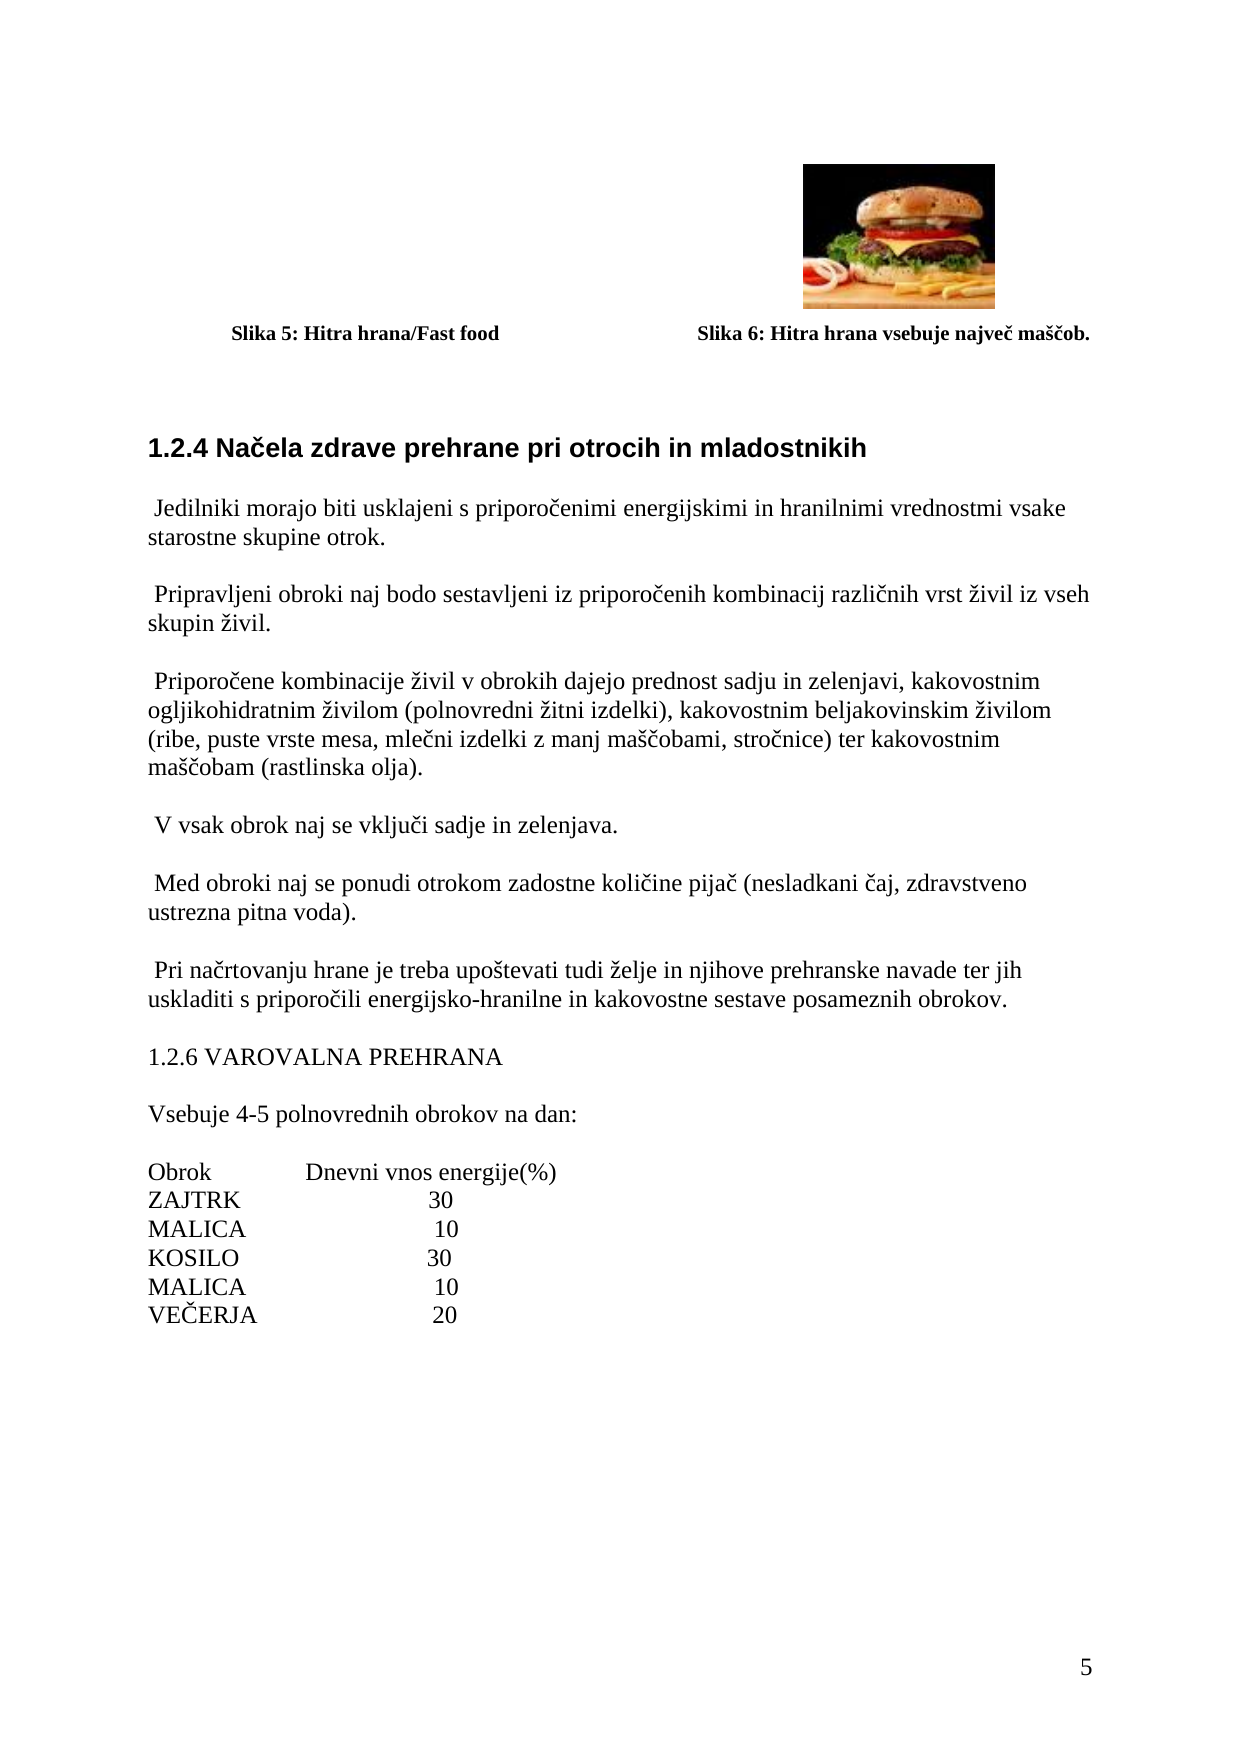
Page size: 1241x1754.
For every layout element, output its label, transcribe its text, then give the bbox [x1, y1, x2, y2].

text Slika 5: Hitra hrana/Fast food Slika 6: Hitra hrana vsebuje največ maščob. [148, 321, 1093, 345]
subtitle 1.2.4 Načela zdrave prehrane pri otrocih in mladostnikih [148, 432, 1093, 464]
text V vsak obrok naj se vključi sadje in zelenjava. [148, 810, 1093, 839]
text Jedilniki morajo biti usklajeni s priporočenimi energijskimi in hranilnimi vrednostmi vsake starostne skupine otrok. [148, 493, 1093, 550]
text Med obroki naj se ponudi otrokom zadostne količine pijač (nesladkani čaj, zdravstveno ustrezna pitna voda). [148, 868, 1093, 926]
text Pripravljeni obroki naj bodo sestavljeni iz priporočenih kombinacij različnih vrst živil iz vseh skupin živil. [148, 579, 1093, 637]
picture [803, 164, 995, 309]
text Pri načrtovanju hrane je treba upoštevati tudi želje in njihove prehranske navade ter jih uskladiti s priporočili energijsko-hranilne in kakovostne sestave posameznih obrokov. [148, 955, 1093, 1012]
text 1.2.6 VAROVALNA PREHRANA Vsebuje 4-5 polnovrednih obrokov na dan: Obrok Dnevni vnos energije(%) ZAJTRK 30 MALICA 10 KOSILO 30 MALICA 10 VEČERJA 20 [148, 1042, 1093, 1329]
text Priporočene kombinacije živil v obrokih dajejo prednost sadju in zelenjavi, kakovostnim ogljikohidratnim živilom (polnovredni žitni izdelki), kakovostnim beljakovinskim živilom (ribe, puste vrste mesa, mlečni izdelki z manj maščobami, stročnice) ter kakovostnim maščobam (rastlinska olja). [148, 666, 1093, 781]
